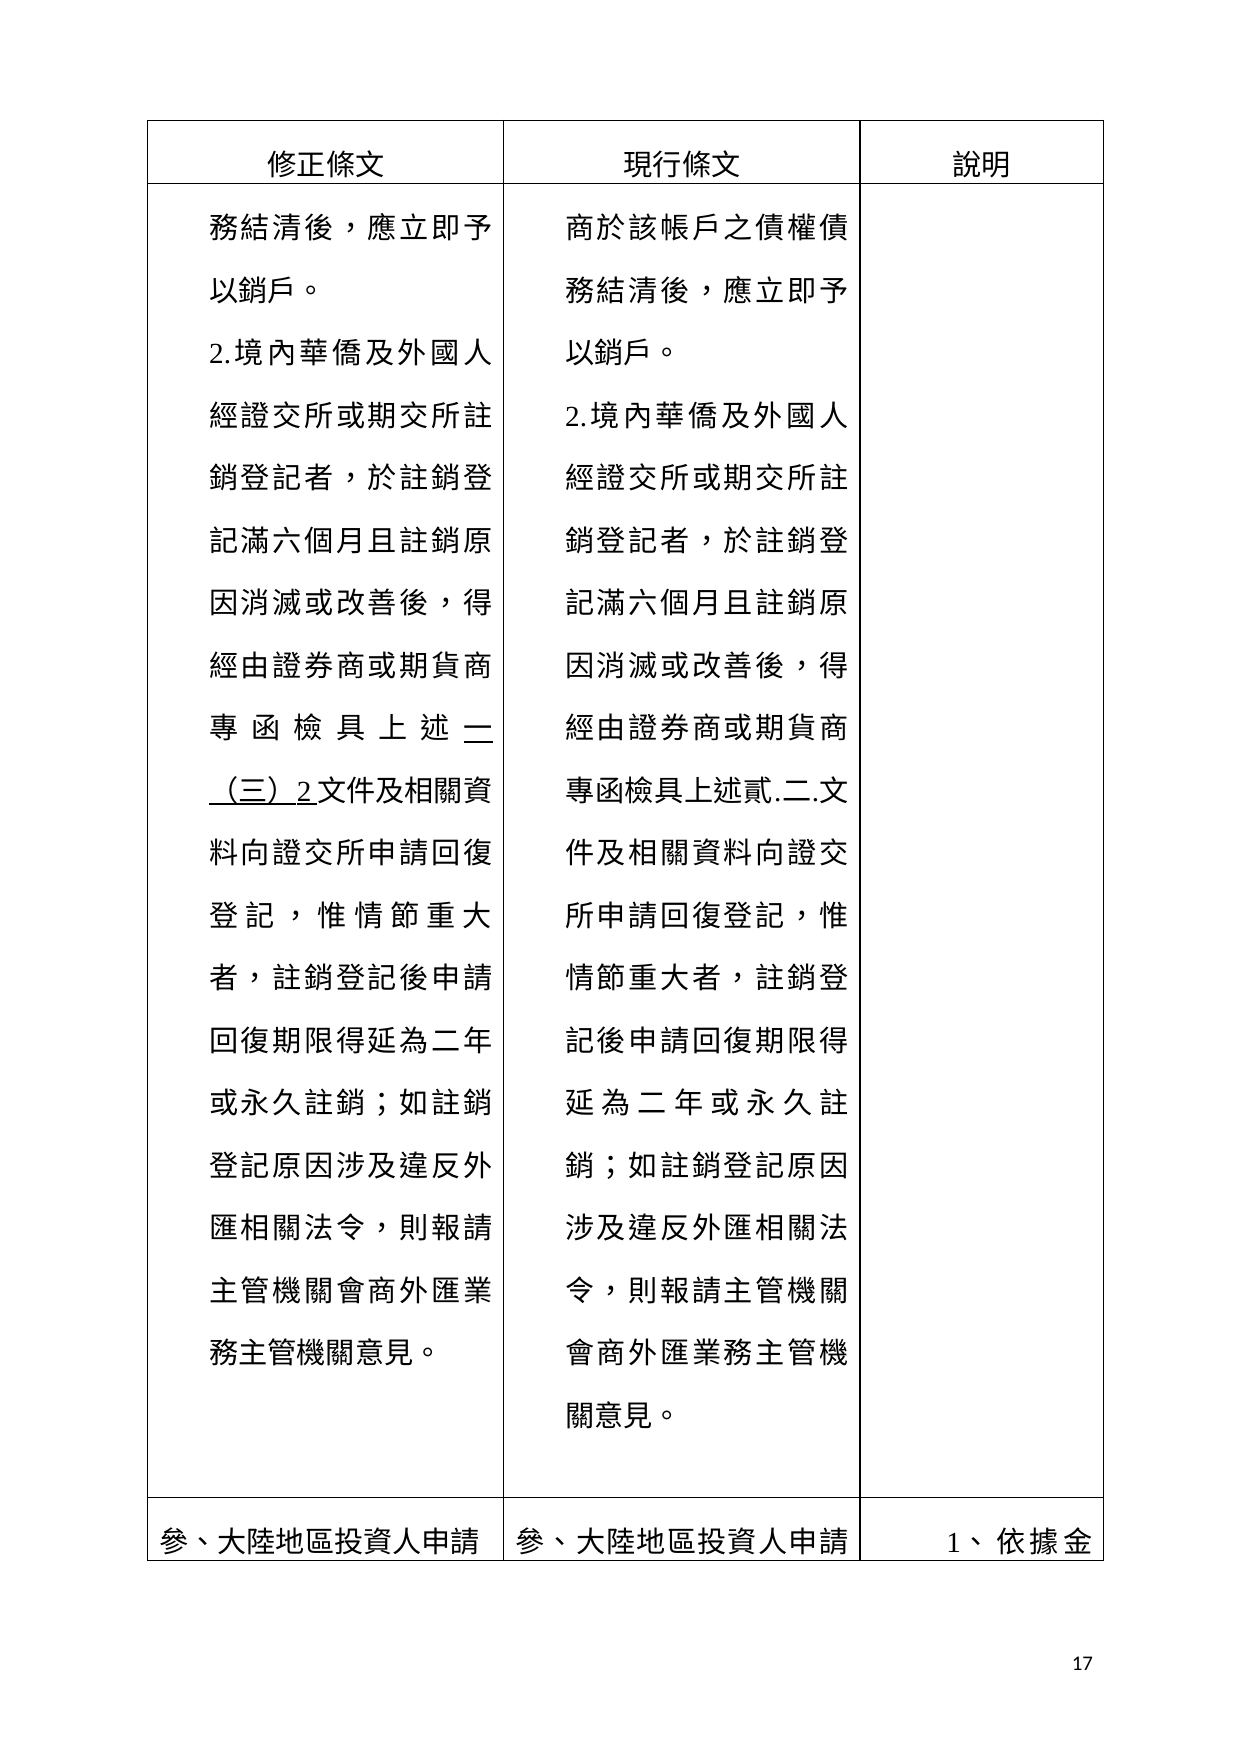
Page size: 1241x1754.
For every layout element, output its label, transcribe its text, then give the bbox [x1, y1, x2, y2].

table_cell 商於該帳戶之債權債務結清後，應立即予以銷戶。 2.境內華僑及外國人經證交所或期交所註銷登記者，於註銷登記滿六個月且註銷原因消滅或改善後，得經由證券商或期貨商專函檢具上述貳.二.文件及相關資料向證交所申請回復登記，惟情節重大者，註銷登記後申請回復期限得延為二年或永久註銷；如註銷登記原因涉及違反外匯相關法令，則報請主管機關會商外匯業務主管機關意見。 [504, 184, 859, 1497]
table_cell 依據金融監督管理委員會107年12月27日金管證發字第1070121068號令，將子公司修正為從屬公司，爰修正一(三)2.2.2及2.3.2。 配合「公司法」修正第二百三十五條、第二百三十五條之一，修正一(三)2.3.2有關公司法相關條次。 依據金融監督管理委員會99年1月13日金管證券字第0980067784號令，外國發行人得依法核給有價證券與大陸地區員工，股票已在本公司上市或於證券商營業處所買賣之公司得買回其股份轉讓予員工，爰修正一(三)2.3.4 (1)。 依據本公司106年9月29日台證交字第1060017938號函具上市(櫃)或第一上市(櫃)公司內部人身分之大陸籍員工得以大陸籍股東之資格條件申請辦理登記，爰增修一(三) 2.3.4(3)。 為強化檢視境外華僑及外國人與大陸地區投資人辦理變更登記後是否仍符合資格條件，配合修正二（一）。 為求用語一致性及符合實務需要，酌修文字。 [861, 1498, 1103, 1560]
table_header 說明 [861, 121, 1103, 183]
table_header 現行條文 [504, 121, 859, 183]
table_header 修正條文 [148, 121, 503, 183]
table_cell 參、大陸地區投資人申請 [504, 1498, 859, 1560]
table_cell 務結清後，應立即予以銷戶。 2.境內華僑及外國人經證交所或期交所註銷登記者，於註銷登記滿六個月且註銷原因消滅或改善後，得經由證券商或期貨商專函檢具上述一（三）2文件及相關資料向證交所申請回復登記，惟情節重大者，註銷登記後申請回復期限得延為二年或永久註銷；如註銷登記原因涉及違反外匯相關法令，則報請主管機關會商外匯業務主管機關意見。 [148, 184, 503, 1497]
table_cell 參、大陸地區投資人申請 [148, 1498, 503, 1560]
table_cell [861, 184, 1103, 1497]
